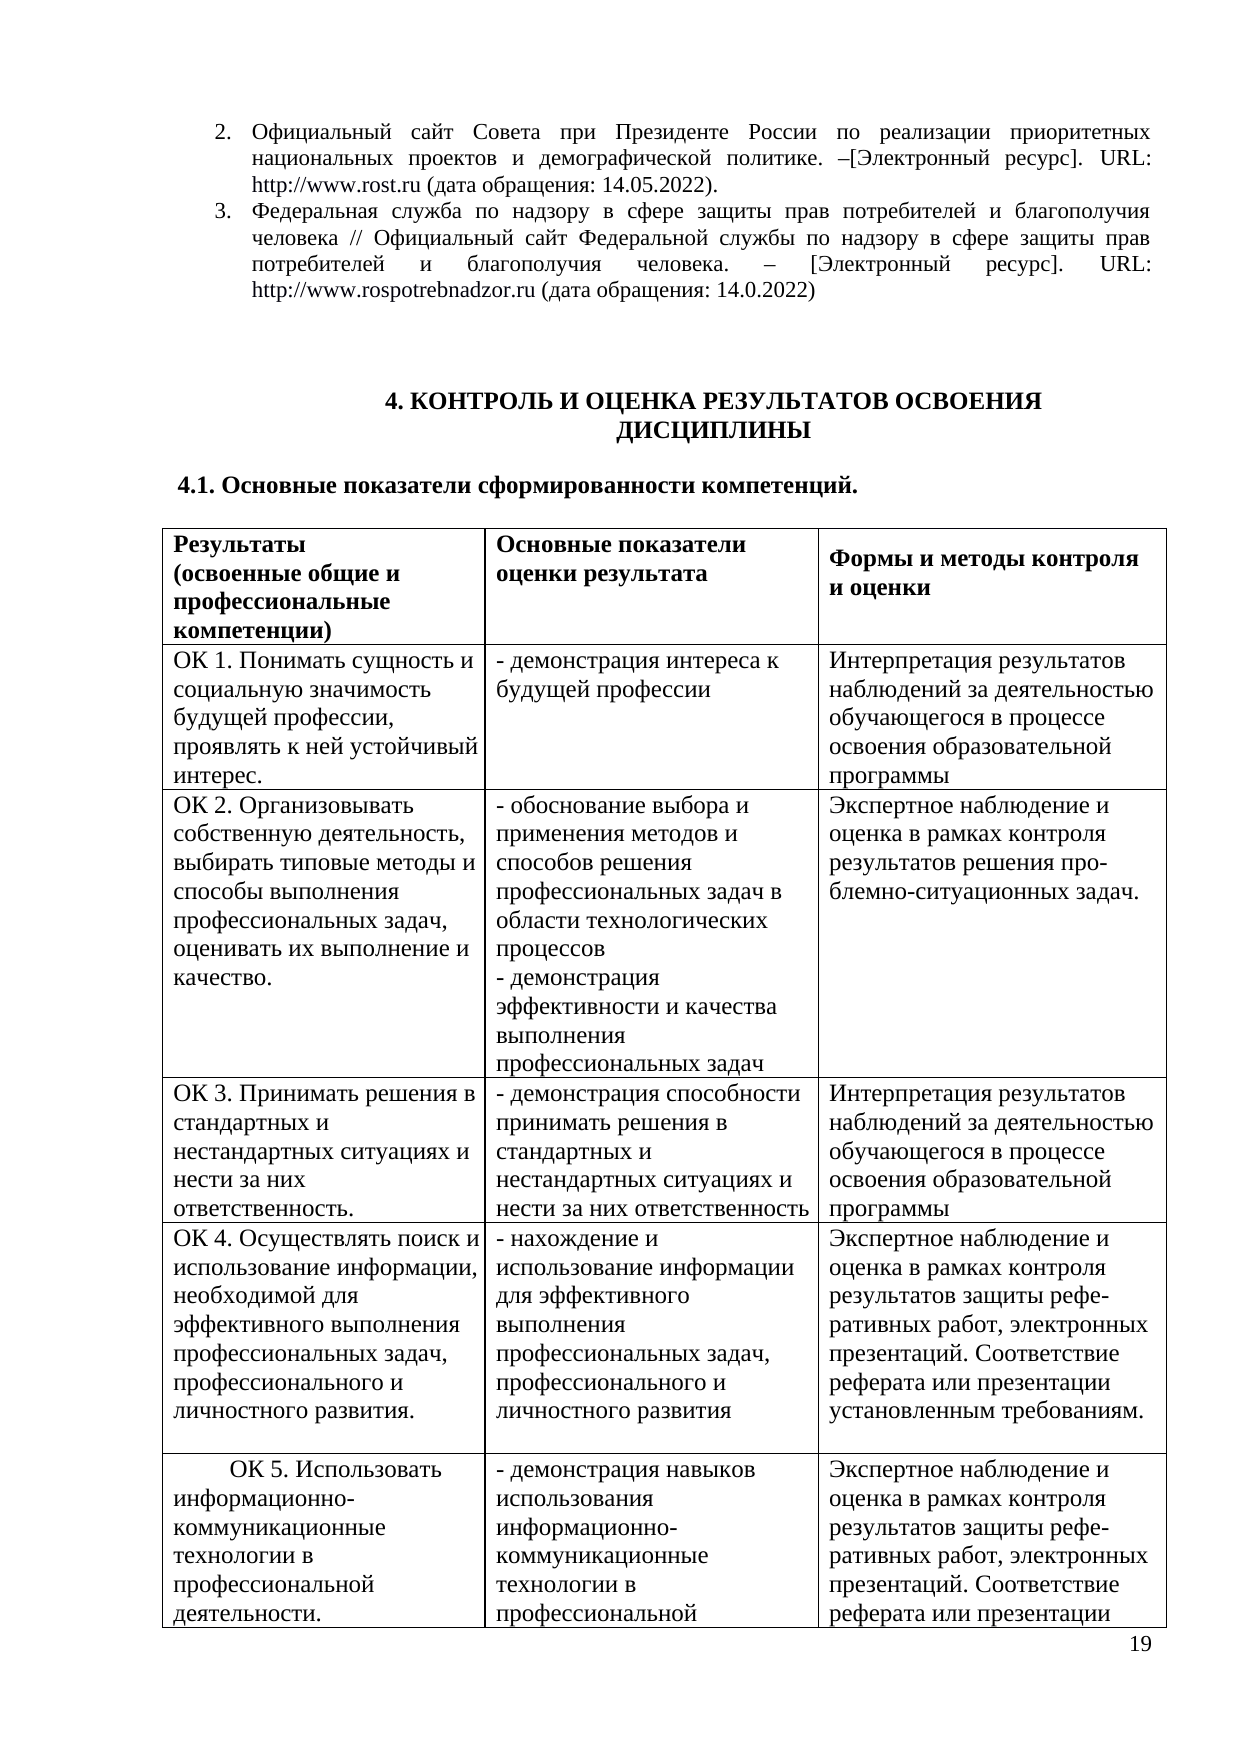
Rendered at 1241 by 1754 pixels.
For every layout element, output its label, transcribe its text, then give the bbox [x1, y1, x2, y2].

table_header Формы и методы контроля и оценки [819, 529, 1166, 644]
table_cell ОК 2. Организовывать собственную деятельность, выбирать типовые методы и способы выполнения профессиональных задач, оценивать их выполнение и качество. [163, 790, 484, 1077]
table_cell ОК 1. Понимать сущность и социальную значимость будущей профессии, проявлять к ней устойчивый интерес. [163, 645, 484, 789]
list Федеральная служба по надзору в сфере защиты прав потребителей и благополучия человека // Официальный сайт Федеральной службы по надзору в сфере защиты прав потребителей и благополучия человека. – [Электронный ресурс]. URL: http://www.rospotrebnadzor.ru (дата обращения: 14.0.2022) [214, 197, 1152, 303]
table_cell Экспертное наблюдение и оценка в рамках контроля результатов защиты рефе­ративных работ, электронных презентаций. Соответ­ст­вие реферата или презентации установ­ленным требованиям. [819, 1223, 1166, 1453]
table_cell - демонстрация способности принимать решения в стандартных и нестандартных ситуациях и нести за них ответственность [486, 1078, 818, 1222]
table_cell Экспертное наблюдение и оценка в рамках контроля результатов защиты рефе­ративных работ, электронных презентаций. Соответ­ст­вие реферата или презентации [819, 1454, 1166, 1627]
table_cell - обоснование выбора и применения методов и способов решения профессиональных задач в области технологических процессов - демонстрация эффективности и качества выполнения профессиональных задач [486, 790, 818, 1077]
table_cell Экспертное наблюдение и оценка в рамках контроля результатов решения про­блемно-ситуационных за­дач. [819, 790, 1166, 1077]
list Официальный сайт Совета при Президенте России по реализации приоритетных национальных проектов и демографической политике. –[Электронный ресурс]. URL: http://www.rost.ru (дата обращения: 14.05.2022). [214, 118, 1152, 197]
subtitle 4. Контроль и оценка результатов освоения Дисциплины [302, 386, 1125, 444]
table_cell ОК 3. Принимать решения в стандартных и нестандартных ситуациях и нести за них ответственность. [163, 1078, 484, 1222]
table_cell ОК 5. Использовать информационно-коммуникационные технологии в профессиональной деятельности. [163, 1454, 484, 1627]
table_cell Интерпретация результатов наблюдений за деятельностью обучающегося в процессе освоения образовательной программы [819, 1078, 1166, 1222]
table_header Основные показатели оценки результата [486, 529, 818, 644]
table_cell - нахождение и использование информации для эффективного выполнения профессиональных задач, профессионального и личностного развития [486, 1223, 818, 1453]
table_cell ОК 4. Осуществлять поиск и использование информации, необходимой для эффективного выполнения профессиональных задач, профессионального и личностного развития. [163, 1223, 484, 1453]
table_cell Интерпретация результатов наблюдений за деятельностью обучающегося в процессе освоения образовательной программы [819, 645, 1166, 789]
text 4.1. Основные показатели сформированности компетенций. [177, 470, 1152, 499]
table_cell - демонстрация навыков использования информационно-коммуникационные технологии в профессиональной [486, 1454, 818, 1627]
table_cell - демонстрация интереса к будущей профессии [486, 645, 818, 789]
table_header Результаты (освоенные общие и профессиональные компетенции) [163, 529, 484, 644]
